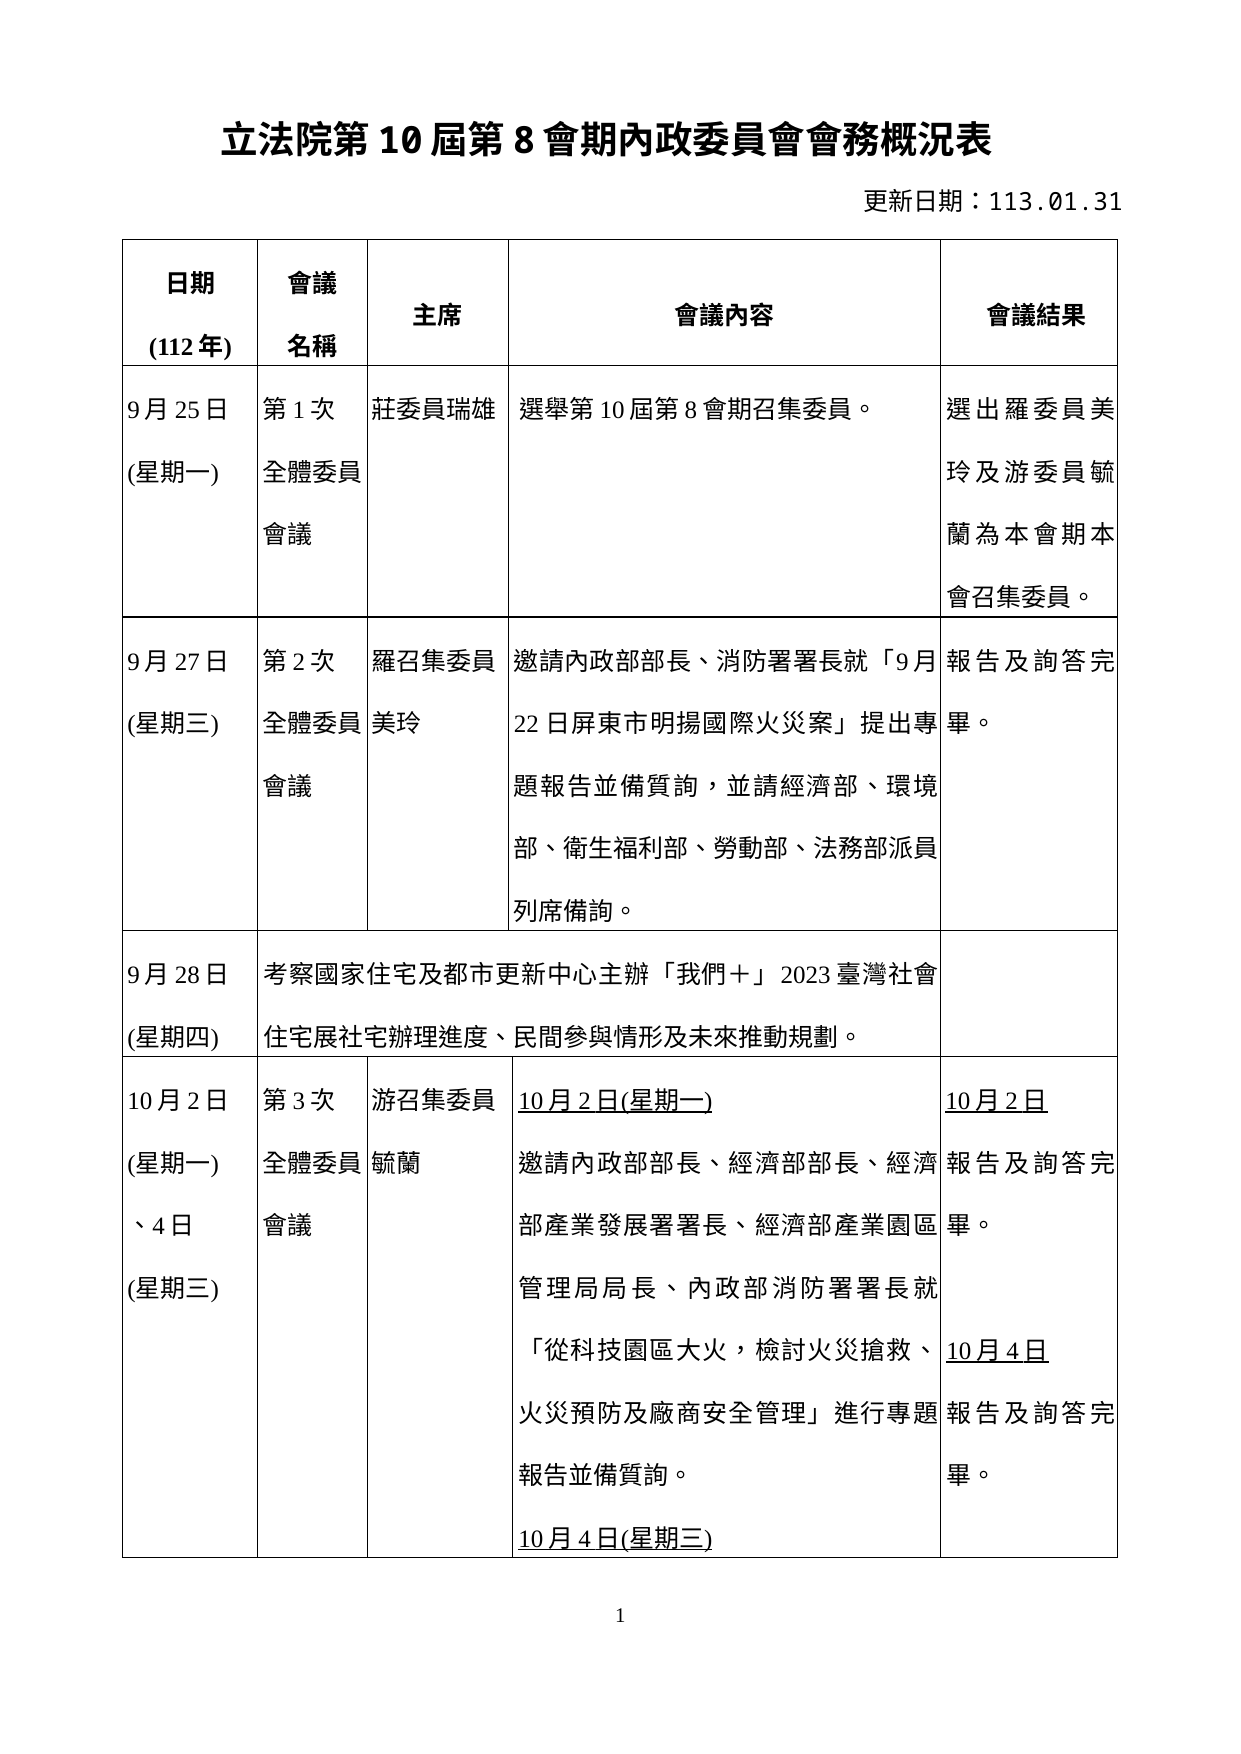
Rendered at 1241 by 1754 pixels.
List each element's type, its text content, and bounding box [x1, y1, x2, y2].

table_cell 10月2日(星期一) 邀請內政部部長、經濟部部長、經濟部產業發展署署長、經濟部產業園區管理局局長、內政部消防署署長就「從科技園區大火，檢討火災搶救、火災預防及廠商安全管理」進行專題報告並備質詢。 10月4日(星期三) [513, 1057, 940, 1557]
table_cell 選出羅委員美玲及游委員毓蘭為本會期本會召集委員。 [941, 366, 1117, 616]
table_cell 9月27日 (星期三) [123, 618, 257, 930]
text 立法院第10屆第8會期內政委員會會務概況表 [220, 96, 1122, 158]
text 更新日期：113.01.31 [236, 158, 1123, 221]
table_cell 羅召集委員 美玲 [368, 618, 508, 930]
table_cell [941, 931, 1117, 1056]
table_cell 邀請內政部部長、消防署署長就「9月22日屏東市明揚國際火災案」提出專題報告並備質詢，並請經濟部、環境部、衛生福利部、勞動部、法務部派員列席備詢。 [509, 618, 940, 930]
table_cell 第3次 全體委員會議 [258, 1057, 367, 1557]
table_cell 考察國家住宅及都市更新中心主辦「我們＋」2023臺灣社會住宅展社宅辦理進度、民間參與情形及未來推動規劃。 [258, 931, 940, 1056]
table_cell 9月25日 (星期一) [123, 366, 257, 616]
table_header 會議內容 [509, 240, 940, 365]
table_header 日期 (112年) [123, 240, 257, 365]
table_cell 第1次 全體委員會議 [258, 366, 367, 616]
table_cell 莊委員瑞雄 [368, 366, 508, 616]
table_header 會議結果 [941, 240, 1117, 365]
table_cell 9月28日 (星期四) [123, 931, 257, 1056]
table_cell 10月2日 報告及詢答完畢。 10月4日 報告及詢答完畢。 [941, 1057, 1117, 1557]
table_cell 報告及詢答完畢。 [941, 618, 1117, 930]
table_header 會議 名稱 [258, 240, 367, 365]
table_cell 10月2日 (星期一) 、4日 (星期三) [123, 1057, 257, 1557]
table_cell 游召集委員 毓蘭 [368, 1057, 512, 1557]
table_header 主席 [368, 240, 508, 365]
table_cell 第2次 全體委員會議 [258, 618, 367, 930]
table_cell 選舉第10屆第8會期召集委員。 [509, 366, 940, 616]
